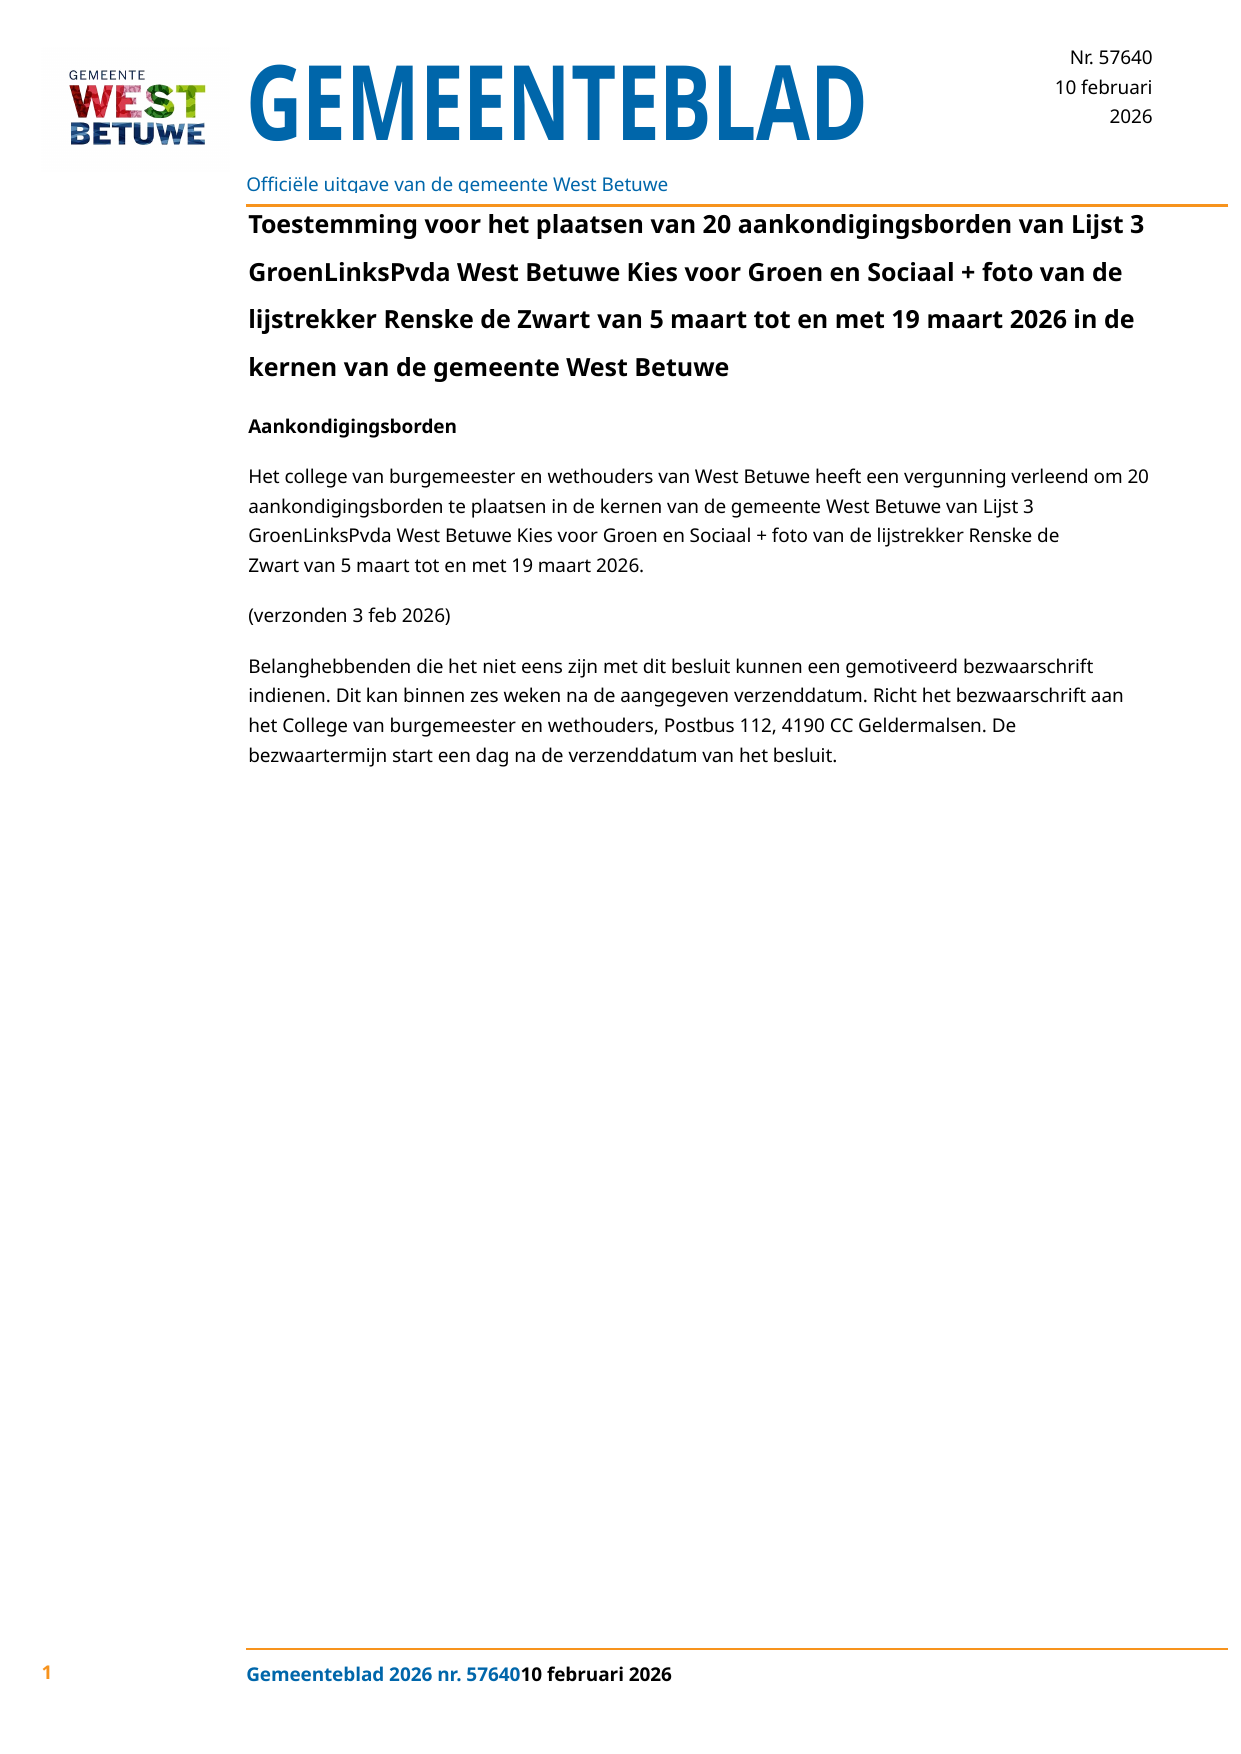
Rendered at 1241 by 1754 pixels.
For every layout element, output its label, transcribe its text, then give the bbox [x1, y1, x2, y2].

text Belanghebbenden die het niet eens zijn met dit besluit kunnen een gemotiveerd bezwaarschrift indienen. Dit kan binnen zes weken na de aangegeven verzenddatum. Richt het bezwaarschrift aan het College van burgemeester en wethouders, Postbus 112, 4190 CC Geldermalsen. De bezwaartermijn start een dag na de verzenddatum van het besluit. [248, 653, 1152, 768]
text Aankondigingsborden [248, 413, 1152, 439]
text Toestemming voor het plaatsen van 20 aankondigingsborden van Lijst 3 GroenLinksPvda West Betuwe Kies voor Groen en Sociaal + foto van de lijstrekker Renske de Zwart van 5 maart tot en met 19 maart 2026 in de kernen van de gemeente West Betuwe [248, 207, 1152, 384]
picture [41, 47, 231, 172]
text Het college van burgemeester en wethouders van West Betuwe heeft een vergunning verleend om 20 aankondigingsborden te plaatsen in de kernen van de gemeente West Betuwe van Lijst 3 GroenLinksPvda West Betuwe Kies voor Groen en Sociaal + foto van de lijstrekker Renske de Zwart van 5 maart tot en met 19 maart 2026. [248, 463, 1152, 578]
text (verzonden 3 feb 2026) [248, 603, 1152, 628]
